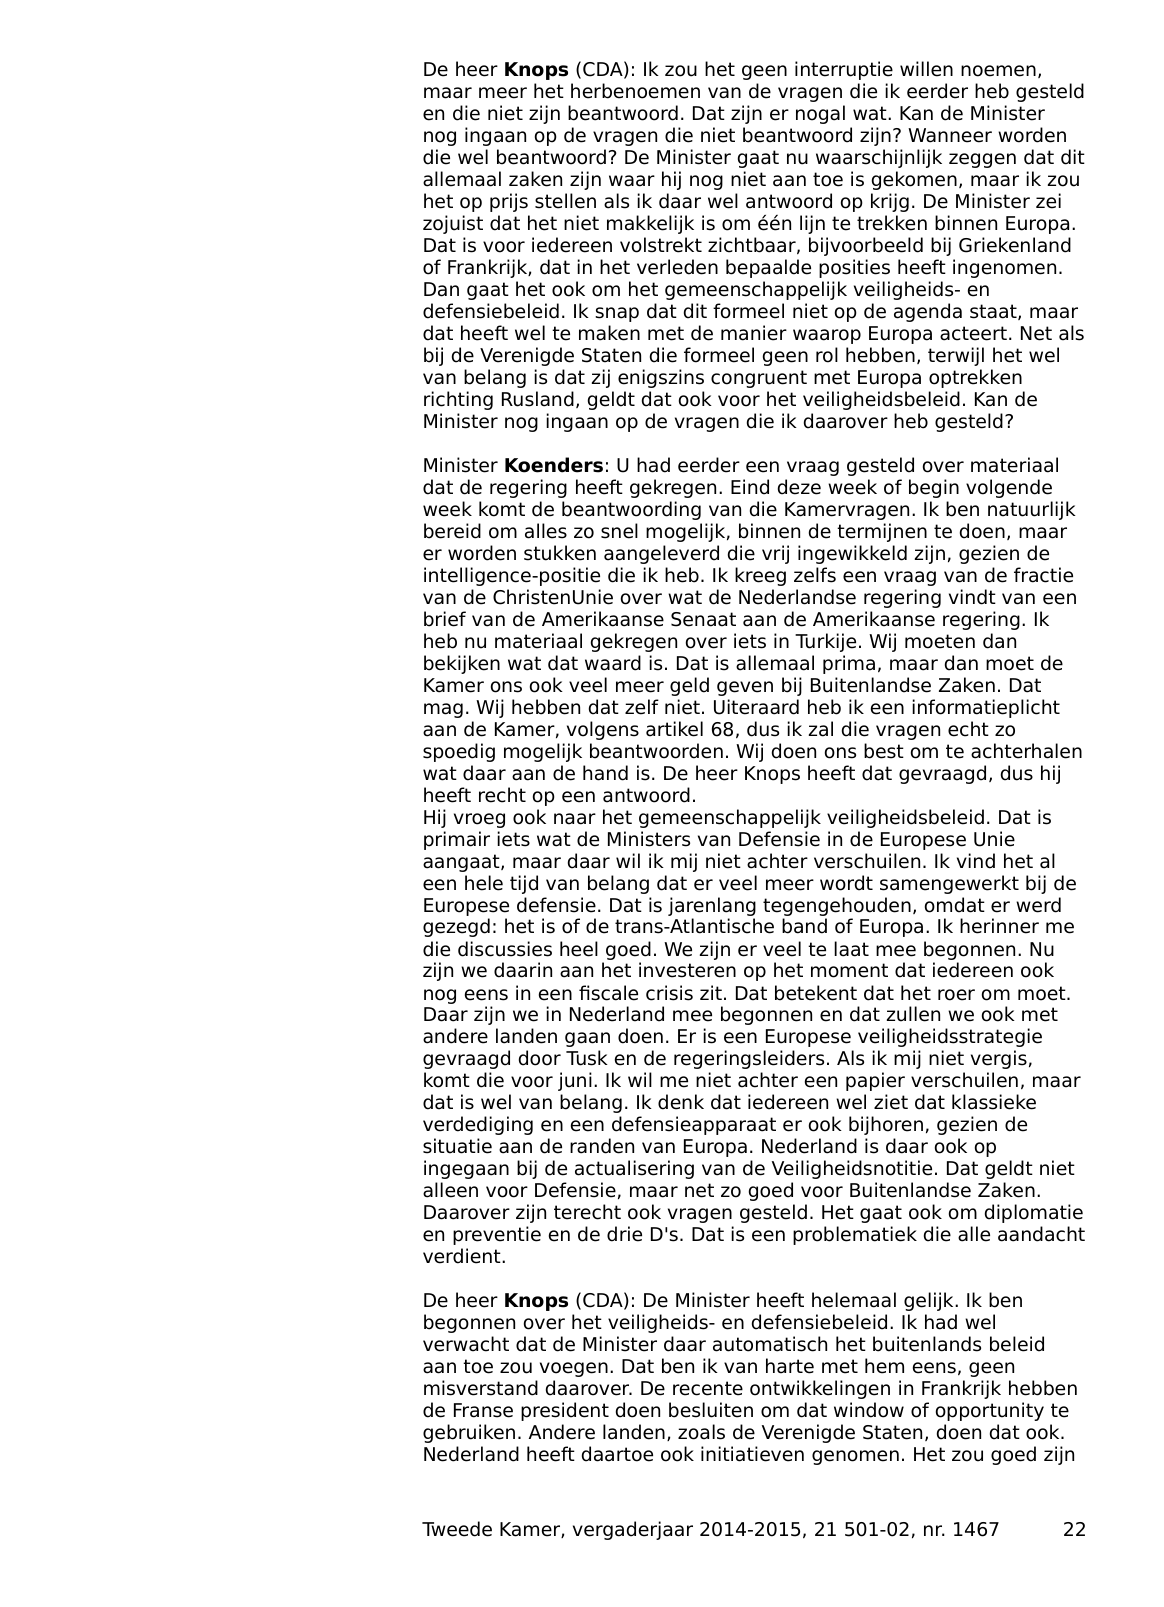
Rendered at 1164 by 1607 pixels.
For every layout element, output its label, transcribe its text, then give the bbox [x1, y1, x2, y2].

text Minister Koenders: U had eerder een vraag gesteld over materiaal dat de regering heeft gekregen. Eind deze week of begin volgende week komt de beantwoording van die Kamervragen. Ik ben natuurlijk bereid om alles zo snel mogelijk, binnen de termijnen te doen, maar er worden stukken aangeleverd die vrij ingewikkeld zijn, gezien de intelligence-positie die ik heb. Ik kreeg zelfs een vraag van de fractie van de ChristenUnie over wat de Nederlandse regering vindt van een brief van de Amerikaanse Senaat aan de Amerikaanse regering. Ik heb nu materiaal gekregen over iets in Turkije. Wij moeten dan bekijken wat dat waard is. Dat is allemaal prima, maar dan moet de Kamer ons ook veel meer geld geven bij Buitenlandse Zaken. Dat mag. Wij hebben dat zelf niet. Uiteraard heb ik een informatieplicht aan de Kamer, volgens artikel 68, dus ik zal die vragen echt zo spoedig mogelijk beantwoorden. Wij doen ons best om te achterhalen wat daar aan de hand is. De heer Knops heeft dat gevraagd, dus hij heeft recht op een antwoord. [422, 455, 1087, 807]
text Hij vroeg ook naar het gemeenschappelijk veiligheidsbeleid. Dat is primair iets wat de Ministers van Defensie in de Europese Unie aangaat, maar daar wil ik mij niet achter verschuilen. Ik vind het al een hele tijd van belang dat er veel meer wordt samengewerkt bij de Europese defensie. Dat is jarenlang tegengehouden, omdat er werd gezegd: het is of de trans-Atlantische band of Europa. Ik herinner me die discussies heel goed. We zijn er veel te laat mee begonnen. Nu zijn we daarin aan het investeren op het moment dat iedereen ook nog eens in een fiscale crisis zit. Dat betekent dat het roer om moet. Daar zijn we in Nederland mee begonnen en dat zullen we ook met andere landen gaan doen. Er is een Europese veiligheidsstrategie gevraagd door Tusk en de regeringsleiders. Als ik mij niet vergis, komt die voor juni. Ik wil me niet achter een papier verschuilen, maar dat is wel van belang. Ik denk dat iedereen wel ziet dat klassieke verdediging en een defensieapparaat er ook bijhoren, gezien de situatie aan de randen van Europa. Nederland is daar ook op ingegaan bij de actualisering van de Veiligheidsnotitie. Dat geldt niet alleen voor Defensie, maar net zo goed voor Buitenlandse Zaken. Daarover zijn terecht ook vragen gesteld. Het gaat ook om diplomatie en preventie en de drie D's. Dat is een problematiek die alle aandacht verdient. [422, 807, 1087, 1268]
text De heer Knops (CDA): Ik zou het geen interruptie willen noemen, maar meer het herbenoemen van de vragen die ik eerder heb gesteld en die niet zijn beantwoord. Dat zijn er nogal wat. Kan de Minister nog ingaan op de vragen die niet beantwoord zijn? Wanneer worden die wel beantwoord? De Minister gaat nu waarschijnlijk zeggen dat dit allemaal zaken zijn waar hij nog niet aan toe is gekomen, maar ik zou het op prijs stellen als ik daar wel antwoord op krijg. De Minister zei zojuist dat het niet makkelijk is om één lijn te trekken binnen Europa. Dat is voor iedereen volstrekt zichtbaar, bijvoorbeeld bij Griekenland of Frankrijk, dat in het verleden bepaalde posities heeft ingenomen. Dan gaat het ook om het gemeenschappelijk veiligheids- en defensiebeleid. Ik snap dat dit formeel niet op de agenda staat, maar dat heeft wel te maken met de manier waarop Europa acteert. Net als bij de Verenigde Staten die formeel geen rol hebben, terwijl het wel van belang is dat zij enigszins congruent met Europa optrekken richting Rusland, geldt dat ook voor het veiligheidsbeleid. Kan de Minister nog ingaan op de vragen die ik daarover heb gesteld? [422, 59, 1087, 433]
text De heer Knops (CDA): De Minister heeft helemaal gelijk. Ik ben begonnen over het veiligheids- en defensiebeleid. Ik had wel verwacht dat de Minister daar automatisch het buitenlands beleid aan toe zou voegen. Dat ben ik van harte met hem eens, geen misverstand daarover. De recente ontwikkelingen in Frankrijk hebben de Franse president doen besluiten om dat window of opportunity te gebruiken. Andere landen, zoals de Verenigde Staten, doen dat ook. Nederland heeft daartoe ook initiatieven genomen. Het zou goed zijn [422, 1290, 1087, 1466]
